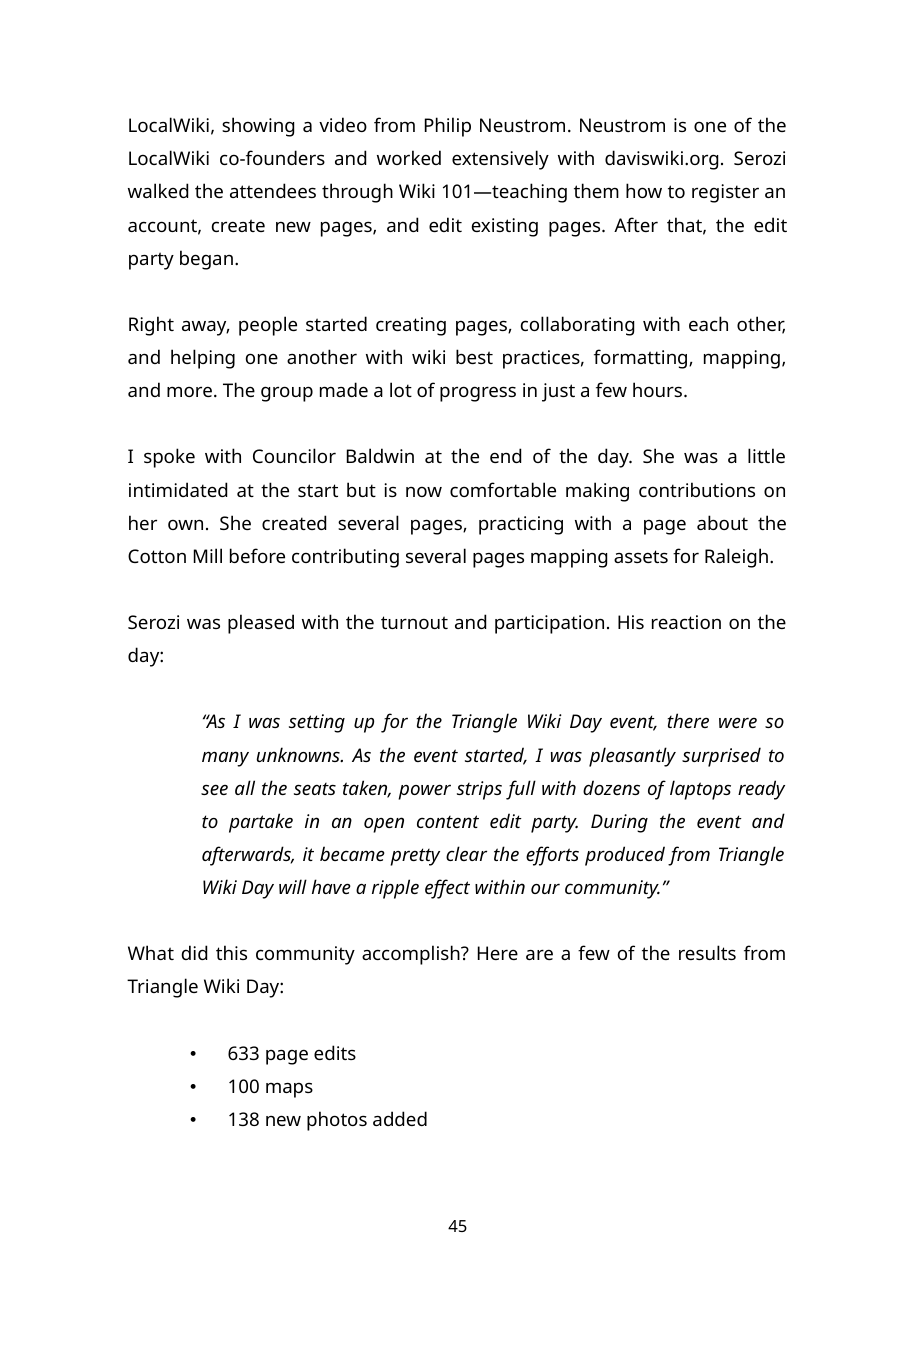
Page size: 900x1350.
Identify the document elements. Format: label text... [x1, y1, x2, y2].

text LocalWiki, showing a video from Philip Neustrom. Neustrom is one of the LocalWiki co-founders and worked extensively with daviswiki.org. Serozi walked the attendees through Wiki 101—teaching them how to register an account, create new pages, and edit existing pages. After that, the edit party began. [127, 112, 787, 271]
text Right away, people started creating pages, collaborating with each other, and helping one another with wiki best practices, formatting, mapping, and more. The group made a lot of progress in just a few hours. [127, 311, 787, 403]
list 633 page edits [190, 1040, 787, 1066]
list 138 new photos added [190, 1106, 787, 1132]
text Serozi was pleased with the turnout and participation. His reaction on the day: [127, 609, 787, 668]
text “As I was setting up for the Triangle Wiki Day event, there were so many unknowns. As the event started, I was pleasantly surprised to see all the seats taken, power strips full with dozens of laptops ready to partake in an open content edit party. During the event and afterwards, it became pretty clear the efforts produced from Triangle Wiki Day will have a ripple effect within our community.” [201, 709, 787, 900]
text What did this community accomplish? Here are a few of the results from Triangle Wiki Day: [127, 941, 787, 999]
text I spoke with Councilor Baldwin at the end of the day. She was a little intimidated at the start but is now comfortable making contributions on her own. She created several pages, practicing with a page about the Cotton Mill before contributing several pages mapping assets for Raleigh. [127, 444, 787, 569]
list 100 maps [190, 1073, 787, 1099]
